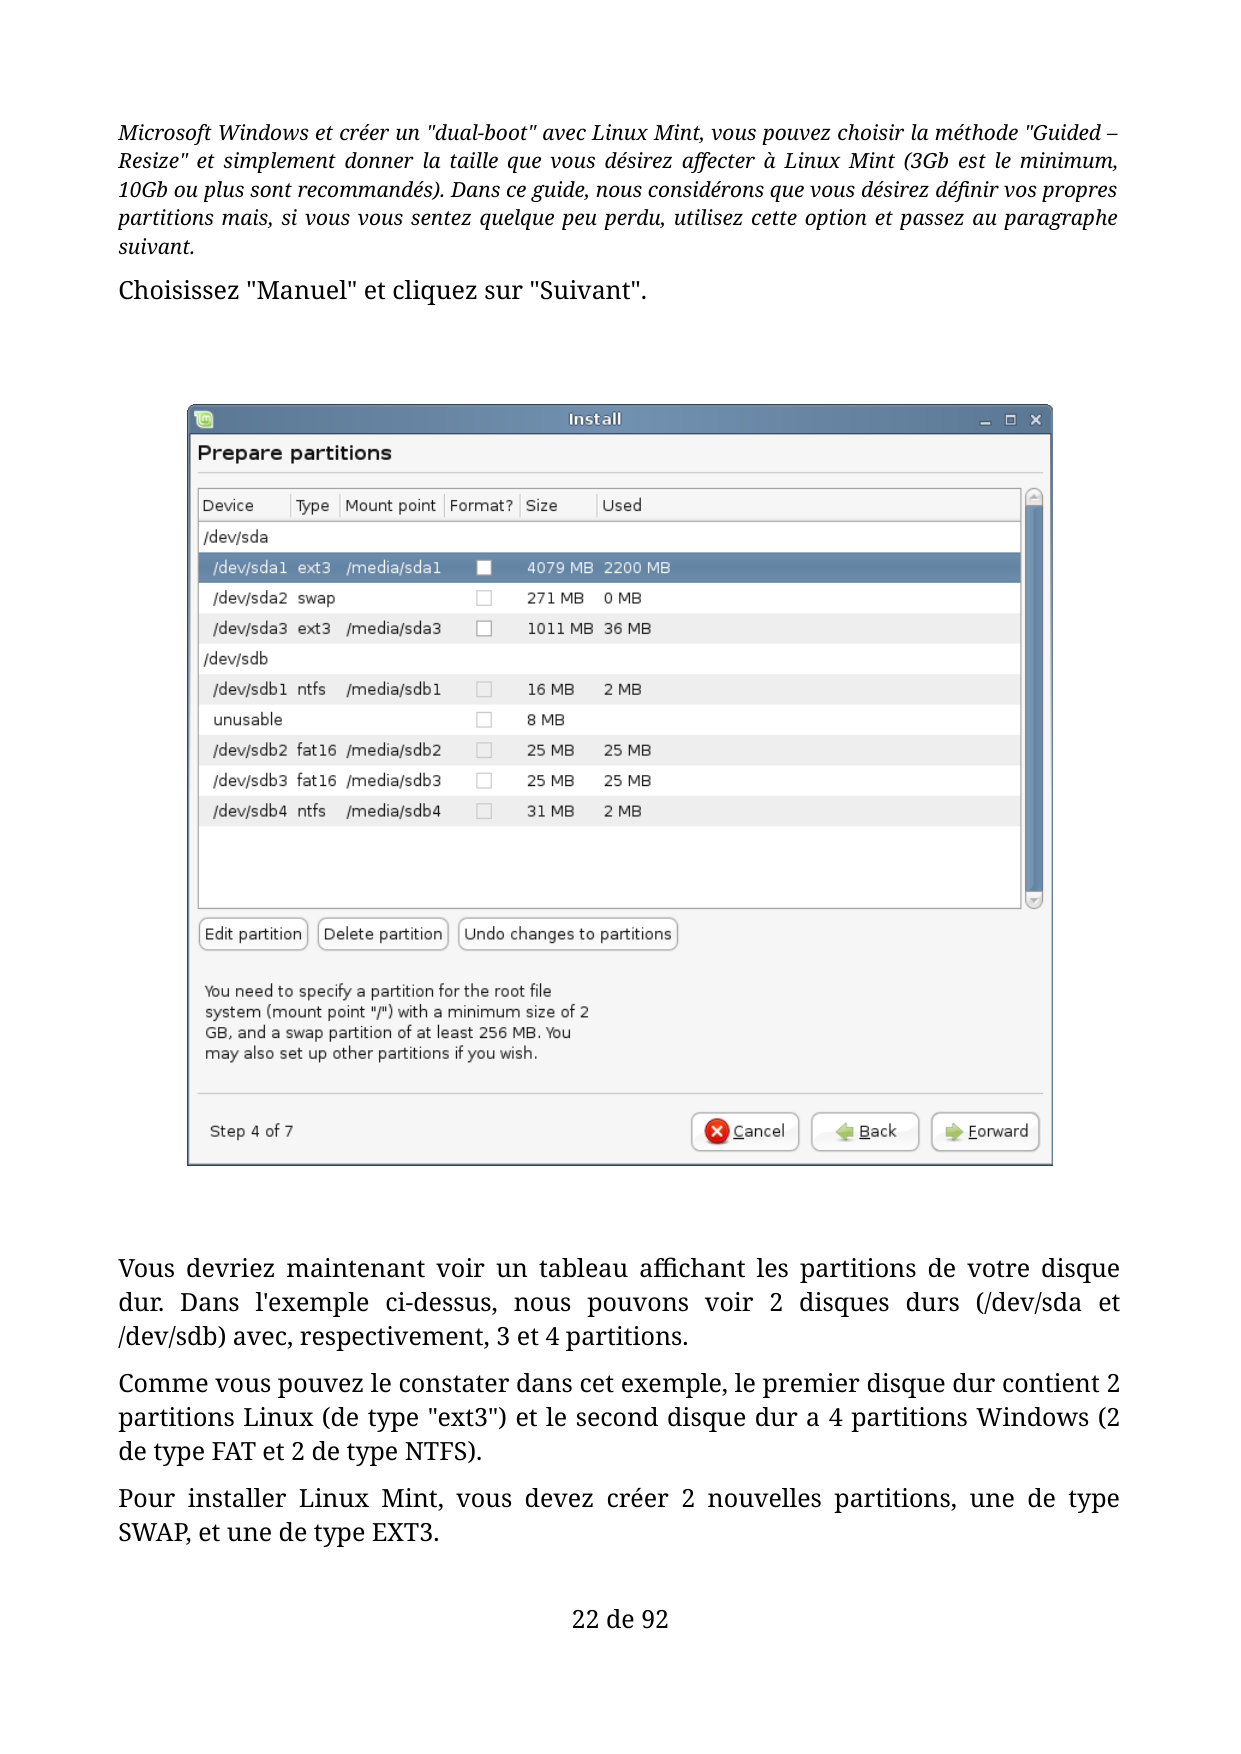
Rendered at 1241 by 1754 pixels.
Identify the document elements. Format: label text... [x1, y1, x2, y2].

text Pour installer Linux Mint, vous devez créer 2 nouvelles partitions, une de type SWAP, et une de type EXT3. [118, 1480, 1122, 1548]
picture [187, 404, 1053, 1166]
text Microsoft Windows et créer un "dual-boot" avec Linux Mint, vous pouvez choisir la méthode "Guided – Resize" et simplement donner la taille que vous désirez affecter à Linux Mint (3Gb est le minimum, 10Gb ou plus sont recommandés). Dans ce guide, nous considérons que vous désirez définir vos propres partitions mais, si vous vous sentez quelque peu perdu, utilisez cette option et passez au paragraphe suivant. [118, 118, 1122, 260]
text Comme vous pouvez le constater dans cet exemple, le premier disque dur contient 2 partitions Linux (de type "ext3") et le second disque dur a 4 partitions Windows (2 de type FAT et 2 de type NTFS). [118, 1366, 1122, 1468]
text Choisissez "Manuel" et cliquez sur "Suivant". [118, 273, 1122, 307]
text Vous devriez maintenant voir un tableau affichant les partitions de votre disque dur. Dans l'exemple ci-dessus, nous pouvons voir 2 disques durs (/dev/sda et /dev/sdb) avec, respectivement, 3 et 4 partitions. [118, 1251, 1122, 1353]
